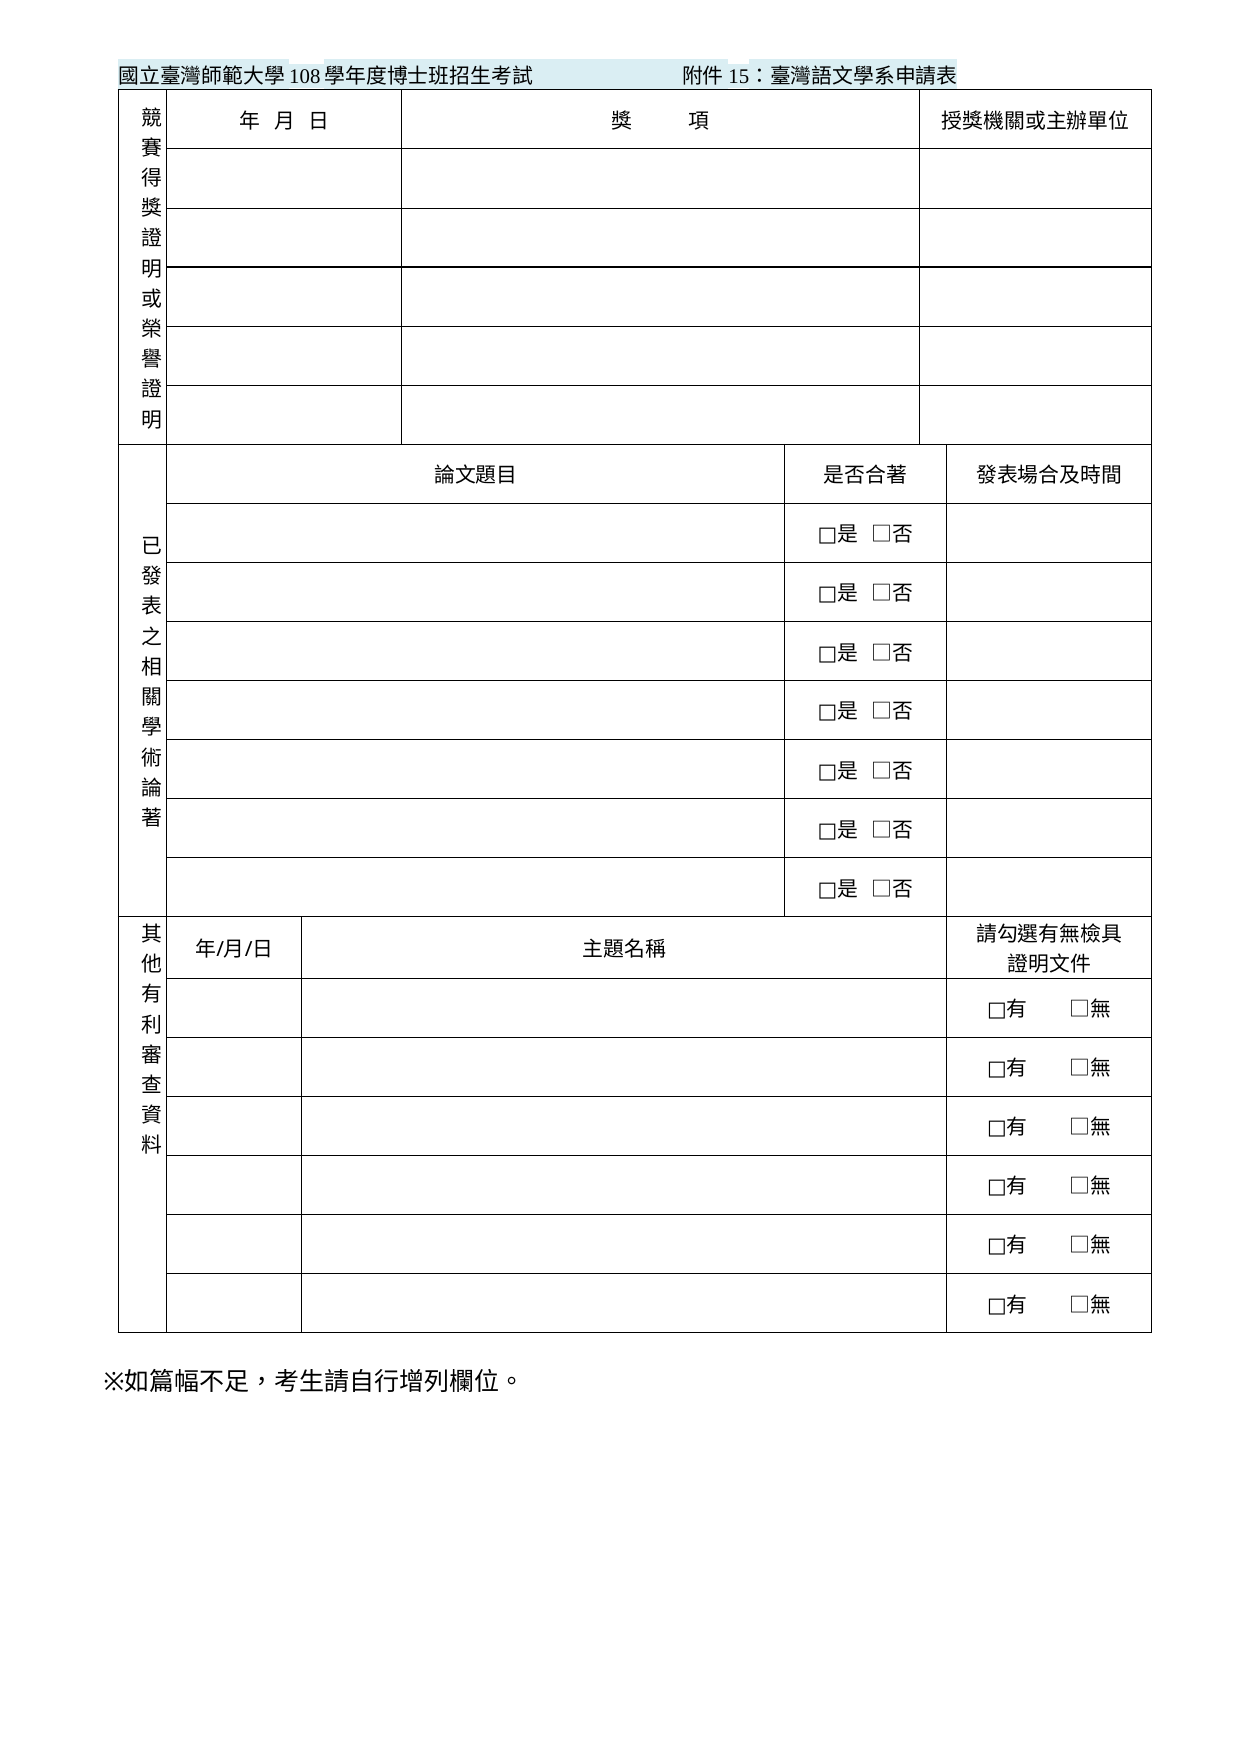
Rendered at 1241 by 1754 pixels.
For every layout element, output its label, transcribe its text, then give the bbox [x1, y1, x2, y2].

table_cell □有 □無 [947, 979, 1151, 1037]
table_cell [920, 327, 1151, 384]
table_cell [167, 799, 784, 857]
table_header 年 月 日 [167, 90, 401, 148]
table_cell [167, 1156, 301, 1214]
table_cell [402, 268, 919, 326]
table_cell [947, 799, 1151, 857]
table_cell □有 □無 [947, 1274, 1151, 1332]
table_cell [302, 1215, 946, 1273]
table_cell [402, 149, 919, 207]
table_cell 是否合著 [785, 445, 946, 503]
table_cell [402, 327, 919, 384]
table_cell 主題名稱 [302, 917, 946, 978]
table_cell [167, 149, 401, 207]
table_cell [167, 504, 784, 562]
table_cell 發表場合及時間 [947, 445, 1151, 503]
table_cell [947, 681, 1151, 739]
table_cell [302, 1156, 946, 1214]
table_cell □是 □否 [785, 622, 946, 680]
table_cell [167, 681, 784, 739]
table_cell [920, 386, 1151, 444]
table_cell □有 □無 [947, 1038, 1151, 1096]
table_cell [167, 209, 401, 266]
table_cell □有 □無 [947, 1215, 1151, 1273]
table_cell [167, 386, 401, 444]
table_cell [167, 1274, 301, 1332]
table_cell [167, 858, 784, 916]
table_header 獎 項 [402, 90, 919, 148]
table_header 競賽得獎證明或榮譽證明 [119, 90, 166, 444]
table_cell [167, 740, 784, 798]
table_cell □有 □無 [947, 1156, 1151, 1214]
table_cell □是 □否 [785, 799, 946, 857]
table_cell [302, 979, 946, 1037]
table_cell 已發表之相關學術論著 [119, 445, 166, 916]
table_cell [302, 1038, 946, 1096]
table_cell [947, 858, 1151, 916]
table_cell [302, 1097, 946, 1155]
text ※如篇幅不足，考生請自行增列欄位。 [103, 1362, 1152, 1398]
table_cell [402, 386, 919, 444]
table_cell 其他有利審查資料 [119, 917, 166, 1332]
table_cell 論文題目 [167, 445, 784, 503]
table_cell □是 □否 [785, 740, 946, 798]
table_cell □是 □否 [785, 563, 946, 621]
table_cell 年/月/日 [167, 917, 301, 978]
table_cell [920, 149, 1151, 207]
table_cell [947, 563, 1151, 621]
table_cell [167, 1097, 301, 1155]
table_cell [167, 268, 401, 326]
table_cell □有 □無 [947, 1097, 1151, 1155]
table_cell [920, 268, 1151, 326]
table_cell □是 □否 [785, 858, 946, 916]
table_cell [167, 622, 784, 680]
table_cell [167, 1038, 301, 1096]
table_cell 請勾選有無檢具 證明文件 [947, 917, 1151, 978]
table_cell [947, 740, 1151, 798]
table_cell [302, 1274, 946, 1332]
table_cell [167, 563, 784, 621]
table_cell [167, 1215, 301, 1273]
table_cell [947, 622, 1151, 680]
table_cell [167, 327, 401, 384]
table_cell [920, 209, 1151, 266]
table_cell [402, 209, 919, 266]
table_cell [947, 504, 1151, 562]
table_cell [167, 979, 301, 1037]
table_cell □是 □否 [785, 504, 946, 562]
table_cell □是 □否 [785, 681, 946, 739]
table_header 授獎機關或主辦單位 [920, 90, 1151, 148]
